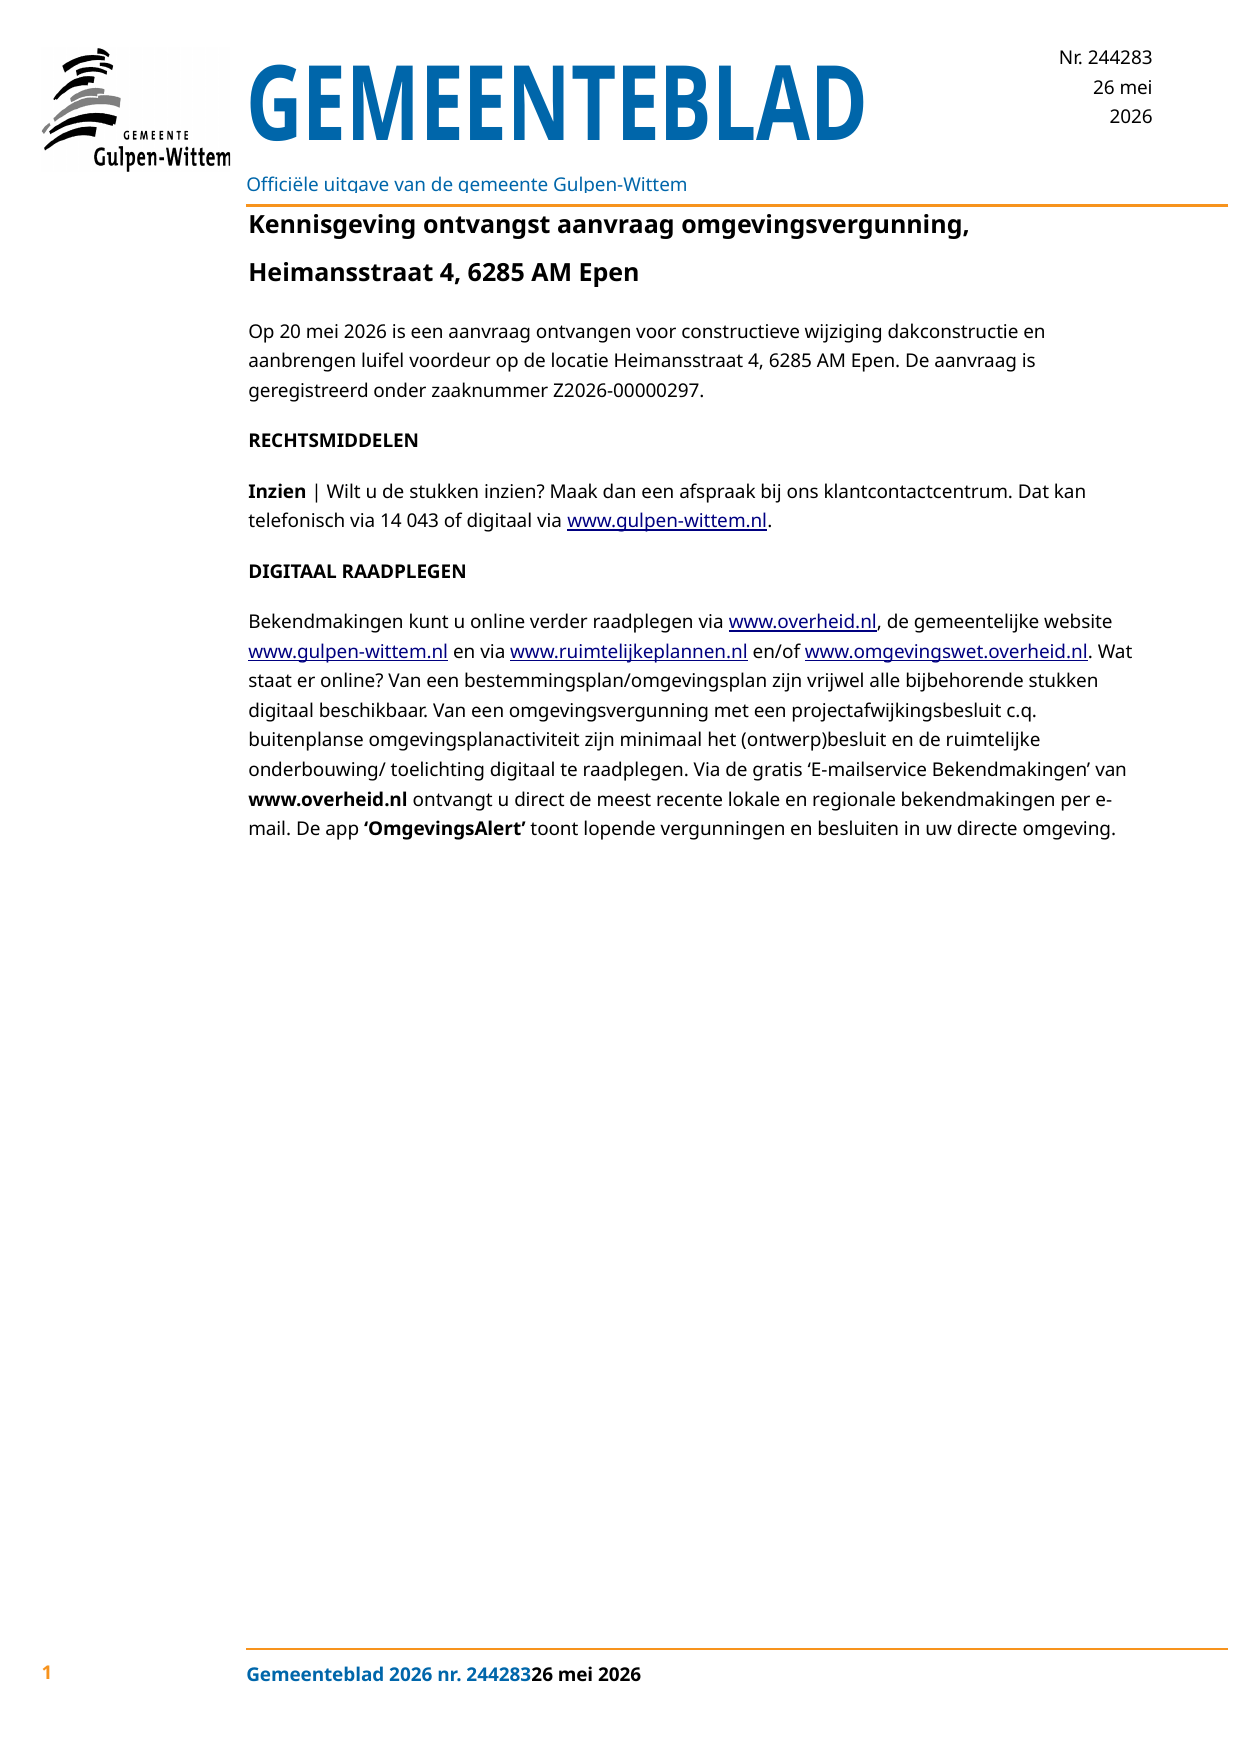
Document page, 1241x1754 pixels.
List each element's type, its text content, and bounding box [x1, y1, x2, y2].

text Op 20 mei 2026 is een aanvraag ontvangen voor constructieve wijziging dakconstructie en aanbrengen luifel voordeur op de locatie Heimansstraat 4, 6285 AM Epen. De aanvraag is geregistreerd onder zaaknummer Z2026-00000297. [248, 318, 1152, 403]
picture [41, 47, 231, 172]
text Bekendmakingen kunt u online verder raadplegen via www.overheid.nl, de gemeentelijke website www.gulpen-wittem.nl en via www.ruimtelijkeplannen.nl en/of www.omgevingswet.overheid.nl. Wat staat er online? Van een bestemmingsplan/omgevingsplan zijn vrijwel alle bijbehorende stukken digitaal beschikbaar. Van een omgevingsvergunning met een projectafwijkingsbesluit c.q. buitenplanse omgevingsplanactiviteit zijn minimaal het (ontwerp)besluit en de ruimtelijke onderbouwing/ toelichting digitaal te raadplegen. Via de gratis ‘E-mailservice Bekendmakingen’ van www.overheid.nl ontvangt u direct de meest recente lokale en regionale bekendmakingen per e-mail. De app ‘OmgevingsAlert’ toont lopende vergunningen en besluiten in uw directe omgeving. [248, 608, 1152, 841]
text Kennisgeving ontvangst aanvraag omgevingsvergunning, Heimansstraat 4, 6285 AM Epen [248, 207, 1152, 288]
text Inzien | Wilt u de stukken inzien? Maak dan een afspraak bij ons klantcontactcentrum. Dat kan telefonisch via 14 043 of digitaal via www.gulpen-wittem.nl. [248, 478, 1152, 533]
text DIGITAAL RAADPLEGEN [248, 558, 1152, 584]
text RECHTSMIDDELEN [248, 427, 1152, 453]
